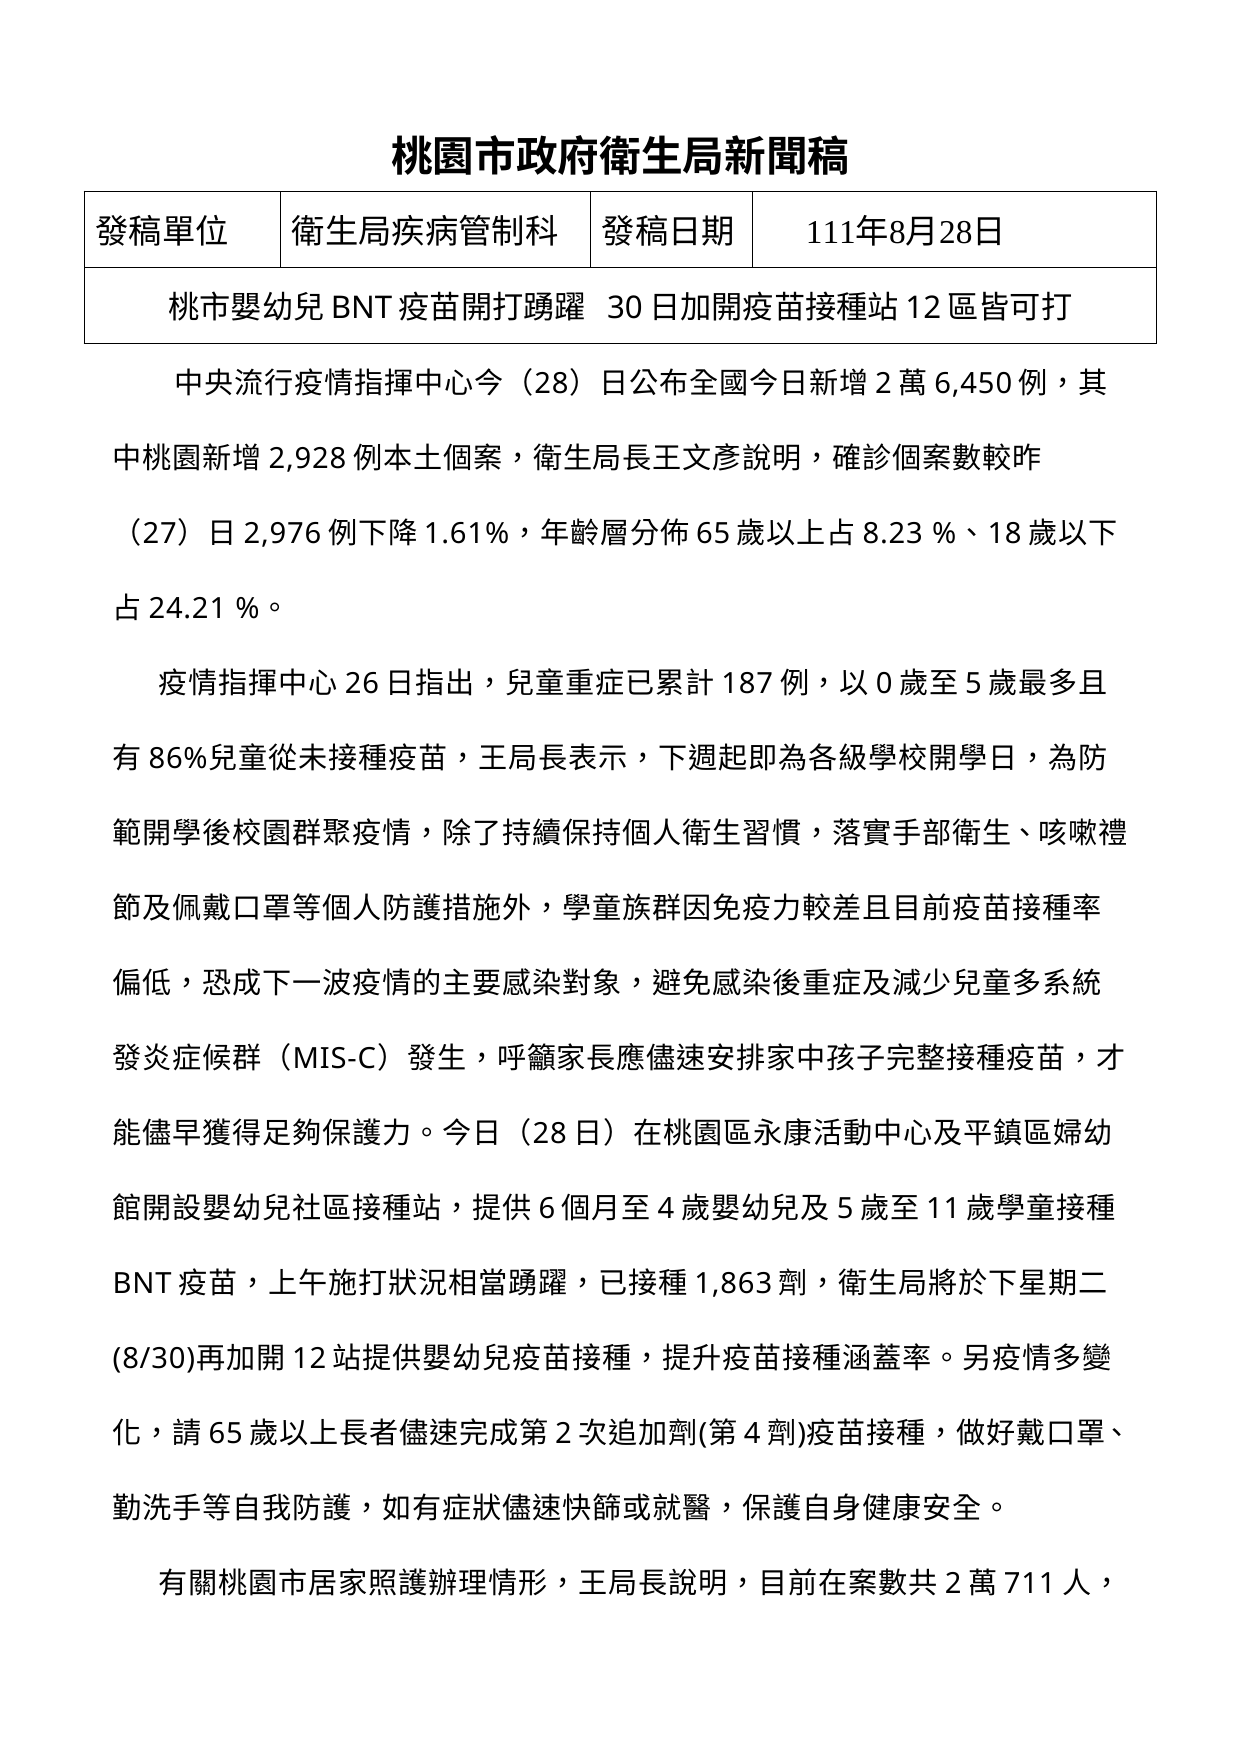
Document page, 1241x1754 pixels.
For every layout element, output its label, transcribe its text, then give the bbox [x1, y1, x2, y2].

table_header 111年8月28日 [753, 192, 1156, 267]
text 中央流行疫情指揮中心今（28）日公布全國今日新增2萬6,450例，其中桃園新增2,928例本土個案，衛生局長王文彥說明，確診個案數較昨（27）日2,976例下降1.61%，年齡層分佈65歲以上占8.23 %、18歲以下占24.21 %。 [112, 344, 1128, 644]
table_header 發稿單位 [85, 192, 280, 267]
text 桃園市政府衛生局新聞稿 [112, 116, 1128, 191]
table_header 發稿日期 [591, 192, 752, 267]
table_header 衛生局疾病管制科 [281, 192, 590, 267]
table_cell 桃市嬰幼兒BNT疫苗開打踴躍 30日加開疫苗接種站12區皆可打 [85, 268, 1156, 343]
text 疫情指揮中心26日指出，兒童重症已累計187例，以0歲至5歲最多且有86%兒童從未接種疫苗，王局長表示，下週起即為各級學校開學日，為防範開學後校園群聚疫情，除了持續保持個人衛生習慣，落實手部衛生、咳嗽禮節及佩戴口罩等個人防護措施外，學童族群因免疫力較差且目前疫苗接種率偏低，恐成下一波疫情的主要感染對象，避免感染後重症及減少兒童多系統發炎症候群（MIS-C）發生，呼籲家長應儘速安排家中孩子完整接種疫苗，才能儘早獲得足夠保護力。今日（28日）在桃園區永康活動中心及平鎮區婦幼館開設嬰幼兒社區接種站，提供6個月至4歲嬰幼兒及5歲至11歲學童接種BNT疫苗，上午施打狀況相當踴躍，已接種1,863劑，衛生局將於下星期二(8/30)再加開12站提供嬰幼兒疫苗接種，提升疫苗接種涵蓋率。另疫情多變化，請65歲以上長者儘速完成第2次追加劑(第4劑)疫苗接種，做好戴口罩、勤洗手等自我防護，如有症狀儘速快篩或就醫，保護自身健康安全。 [112, 644, 1128, 1544]
text 有關桃園市居家照護辦理情形，王局長說明，目前在案數共2萬711人，照護案件累計59萬2,831人，已完成58萬9,358人，累計完成率約99.4%。截至8月28日，桃園專責ICU開設38床、收治19人、空床數19床；專責病房460床，收治205人，空床數255床，收治比率約44.6 %，醫療能量充足。 [112, 1544, 1128, 1619]
